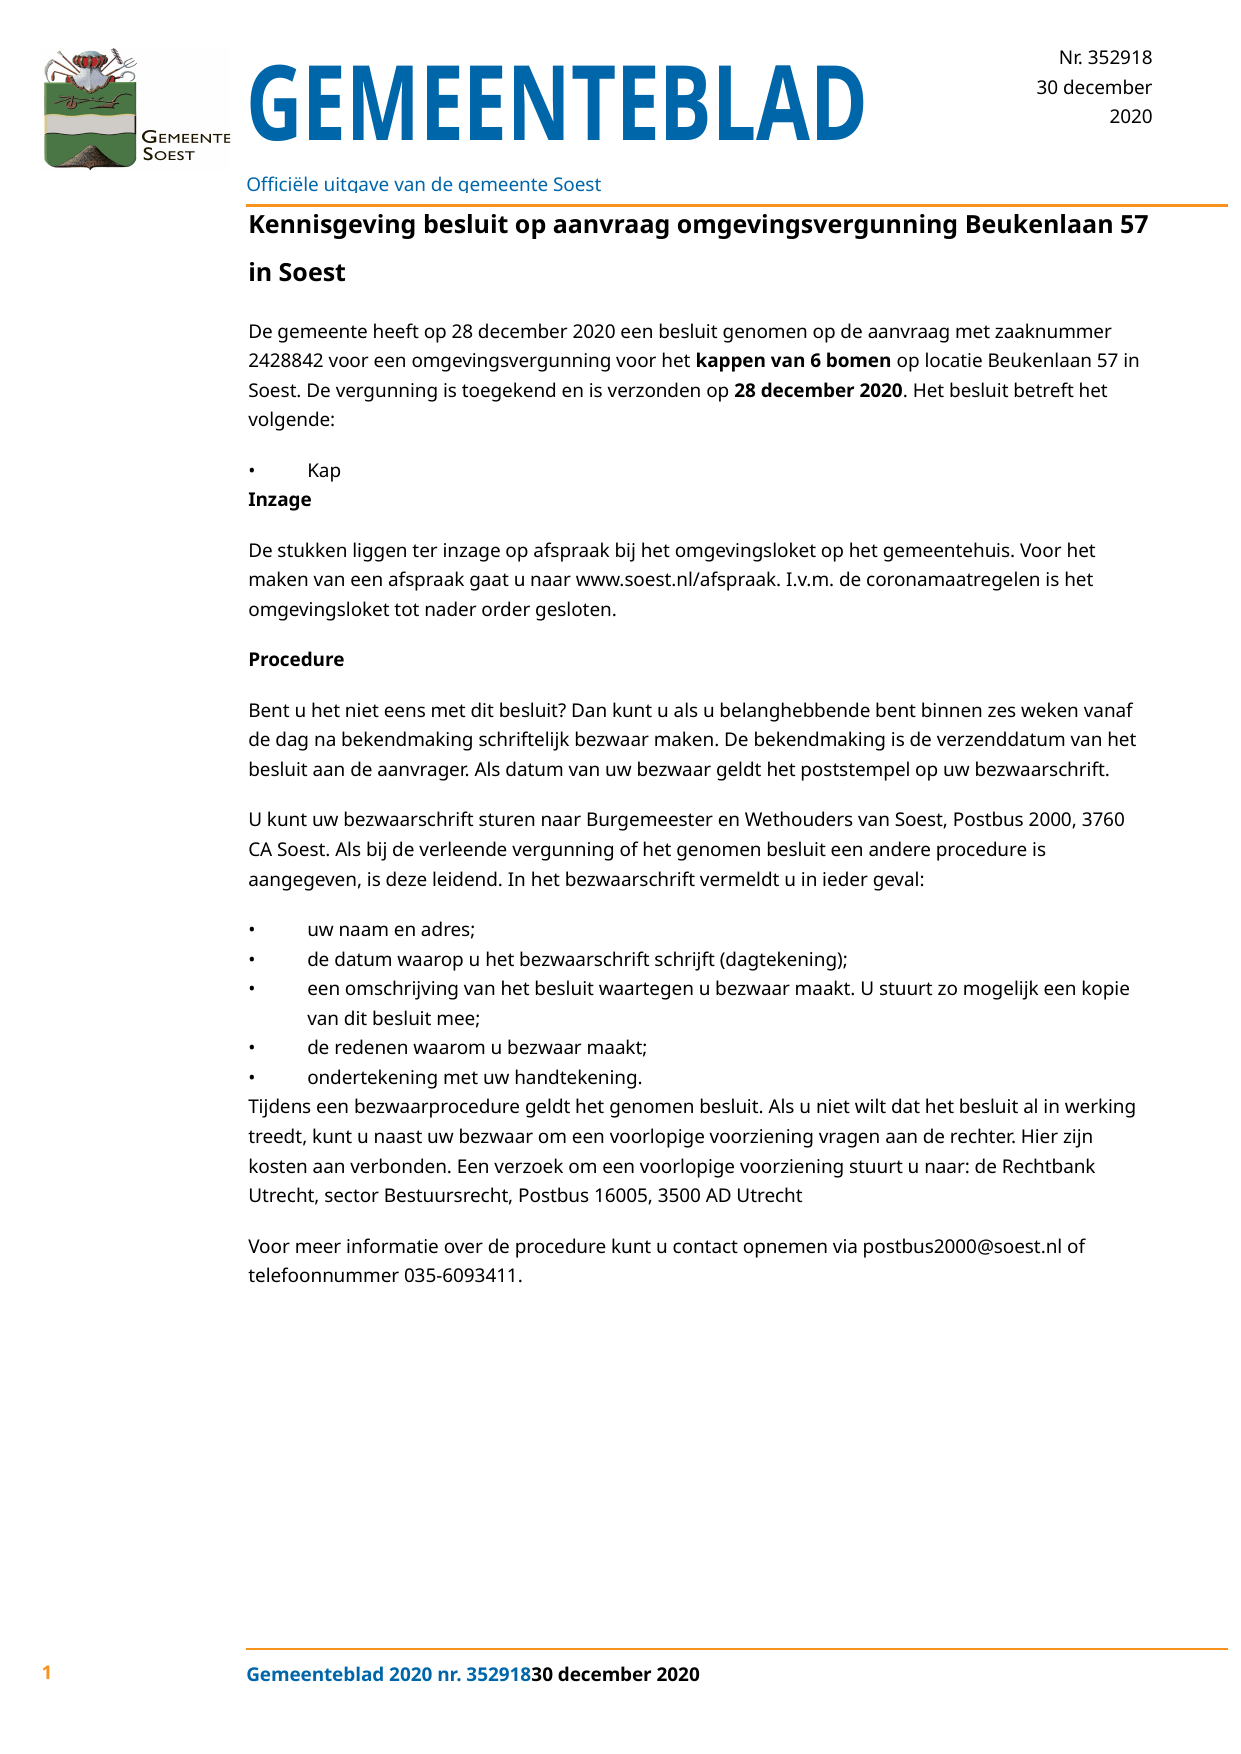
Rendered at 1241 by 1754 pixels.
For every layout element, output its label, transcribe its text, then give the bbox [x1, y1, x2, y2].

list de datum waarop u het bezwaarschrift schrijft (dagtekening); [248, 946, 1152, 972]
text Bent u het niet eens met dit besluit? Dan kunt u als u belanghebbende bent binnen zes weken vanaf de dag na bekendmaking schriftelijk bezwaar maken. De bekendmaking is de verzenddatum van het besluit aan de aanvrager. Als datum van uw bezwaar geldt het poststempel op uw bezwaarschrift. [248, 697, 1152, 782]
picture [41, 47, 231, 172]
text De stukken liggen ter inzage op afspraak bij het omgevingsloket op het gemeentehuis. Voor het maken van een afspraak gaat u naar www.soest.nl/afspraak. I.v.m. de coronamaatregelen is het omgevingsloket tot nader order gesloten. [248, 537, 1152, 622]
text Kennisgeving besluit op aanvraag omgevingsvergunning Beukenlaan 57 in Soest [248, 207, 1152, 288]
text U kunt uw bezwaarschrift sturen naar Burgemeester en Wethouders van Soest, Postbus 2000, 3760 CA Soest. Als bij de verleende vergunning of het genomen besluit een andere procedure is aangegeven, is deze leidend. In het bezwaarschrift vermeldt u in ieder geval: [248, 807, 1152, 892]
text Voor meer informatie over de procedure kunt u contact opnemen via postbus2000@soest.nl of telefoonnummer 035-6093411. [248, 1233, 1152, 1288]
list ondertekening met uw handtekening. [248, 1064, 1152, 1090]
list een omschrijving van het besluit waartegen u bezwaar maakt. U stuurt zo mogelijk een kopie van dit besluit mee; [248, 975, 1152, 1031]
list Kap [248, 457, 1152, 483]
text Tijdens een bezwaarprocedure geldt het genomen besluit. Als u niet wilt dat het besluit al in werking treedt, kunt u naast uw bezwaar om een voorlopige voorziening vragen aan de rechter. Hier zijn kosten aan verbonden. Een verzoek om een voorlopige voorziening stuurt u naar: de Rechtbank Utrecht, sector Bestuursrecht, Postbus 16005, 3500 AD Utrecht [248, 1094, 1152, 1208]
text Inzage [248, 487, 1152, 512]
list uw naam en adres; [248, 916, 1152, 942]
text Procedure [248, 647, 1152, 672]
list de redenen waarom u bezwaar maakt; [248, 1034, 1152, 1060]
text De gemeente heeft op 28 december 2020 een besluit genomen op de aanvraag met zaaknummer 2428842 voor een omgevingsvergunning voor het kappen van 6 bomen op locatie Beukenlaan 57 in Soest. De vergunning is toegekend en is verzonden op 28 december 2020. Het besluit betreft het volgende: [248, 318, 1152, 432]
